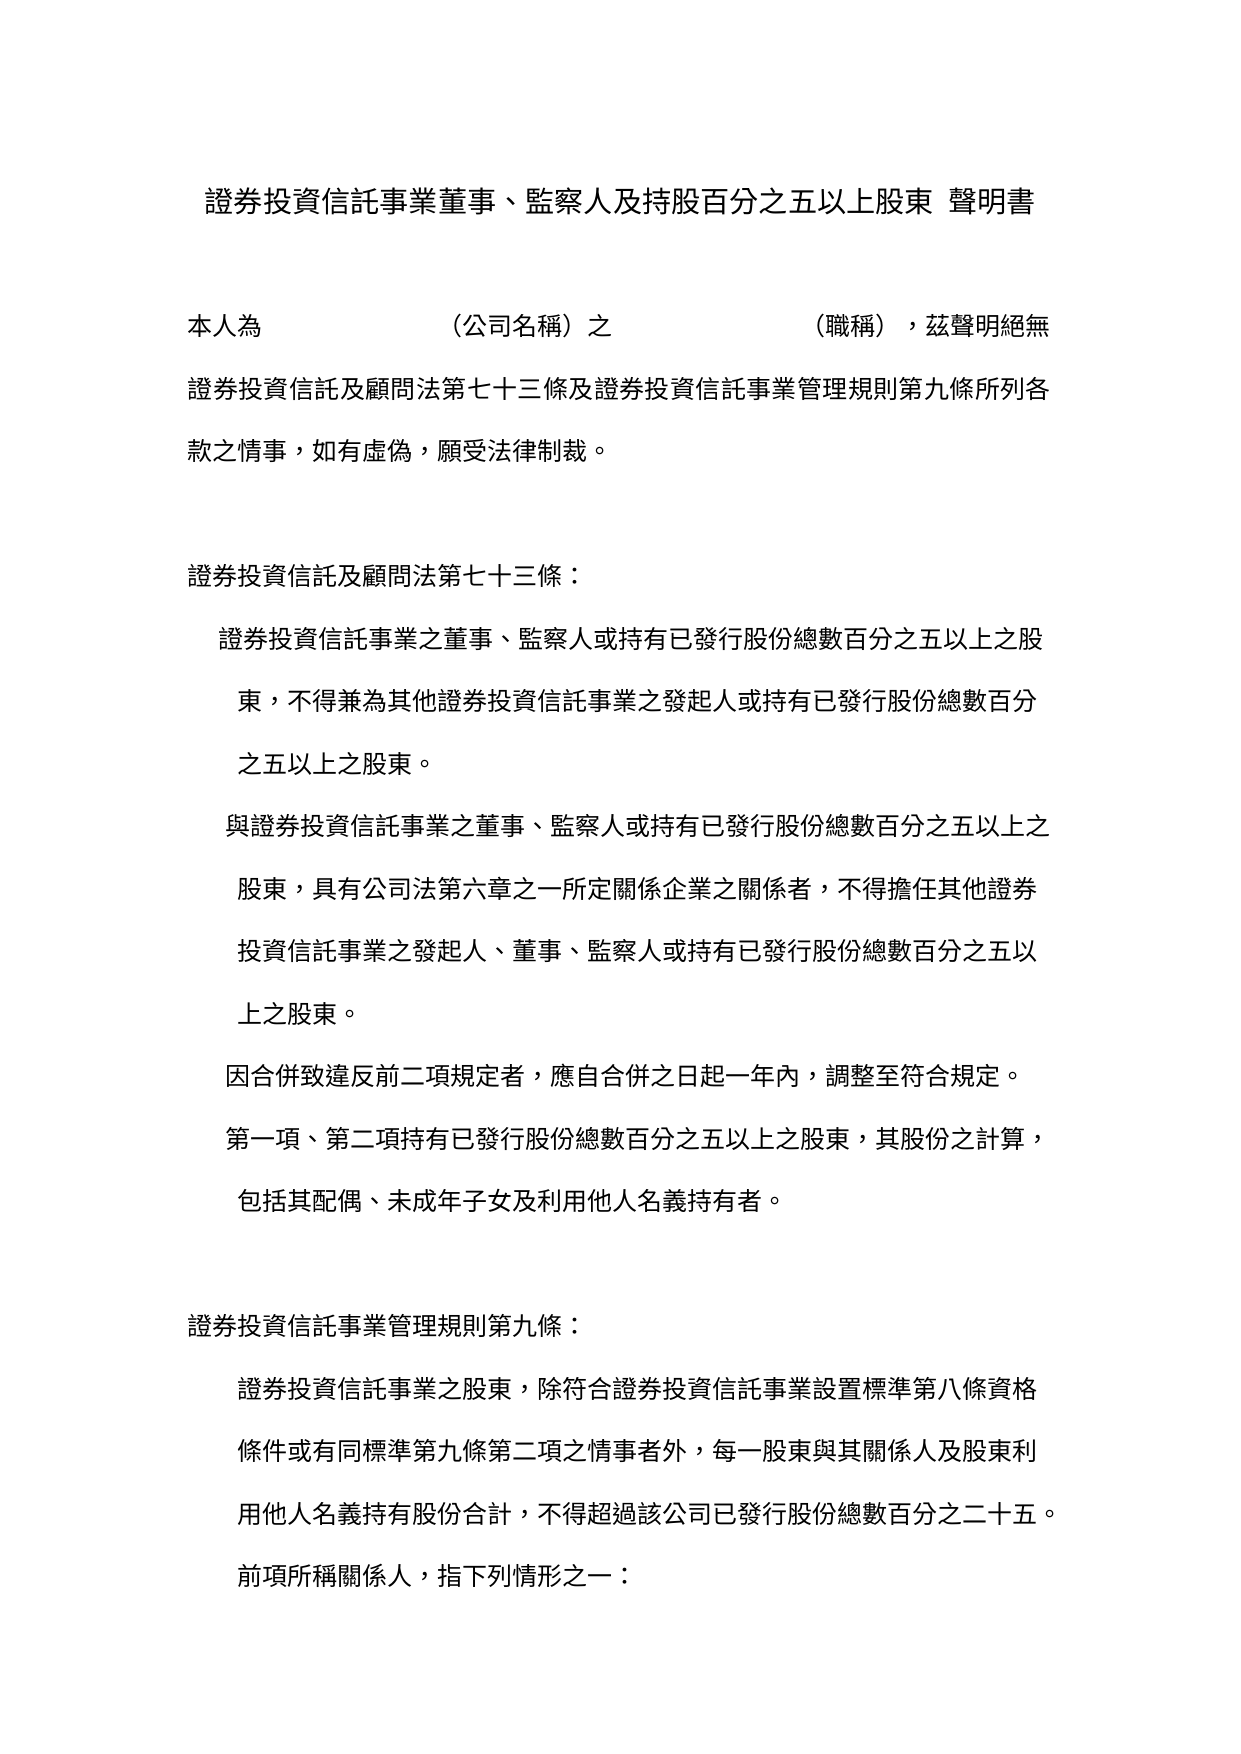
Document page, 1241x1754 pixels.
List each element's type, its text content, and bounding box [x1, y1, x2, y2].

text 與證券投資信託事業之董事、監察人或持有已發行股份總數百分之五以上之股東，具有公司法第六章之一所定關係企業之關係者，不得擔任其他證券投資信託事業之發起人、董事、監察人或持有已發行股份總數百分之五以上之股東。 [212, 783, 1053, 1033]
text 證券投資信託事業管理規則第九條： [187, 1283, 1053, 1346]
text 證券投資信託事業董事、監察人及持股百分之五以上股東 聲明書 [187, 158, 1053, 221]
text 本人為 （公司名稱）之 （職稱），茲聲明絕無證券投資信託及顧問法第七十三條及證券投資信託事業管理規則第九條所列各款之情事，如有虛偽，願受法律制裁。 [187, 283, 1053, 471]
text 證券投資信託事業之股東，除符合證券投資信託事業設置標準第八條資格條件或有同標準第九條第二項之情事者外，每一股東與其關係人及股東利用他人名義持有股份合計，不得超過該公司已發行股份總數百分之二十五。 [187, 1346, 1053, 1533]
text 前項所稱關係人，指下列情形之一： [237, 1533, 1053, 1596]
text 證券投資信託事業之董事、監察人或持有已發行股份總數百分之五以上之股東，不得兼為其他證券投資信託事業之發起人或持有已發行股份總數百分之五以上之股東。 [200, 596, 1053, 783]
text 證券投資信託及顧問法第七十三條： [187, 533, 1053, 596]
text 因合併致違反前二項規定者，應自合併之日起一年內，調整至符合規定。 [187, 1033, 1053, 1096]
text 第一項、第二項持有已發行股份總數百分之五以上之股東，其股份之計算，包括其配偶、未成年子女及利用他人名義持有者。 [212, 1096, 1053, 1221]
